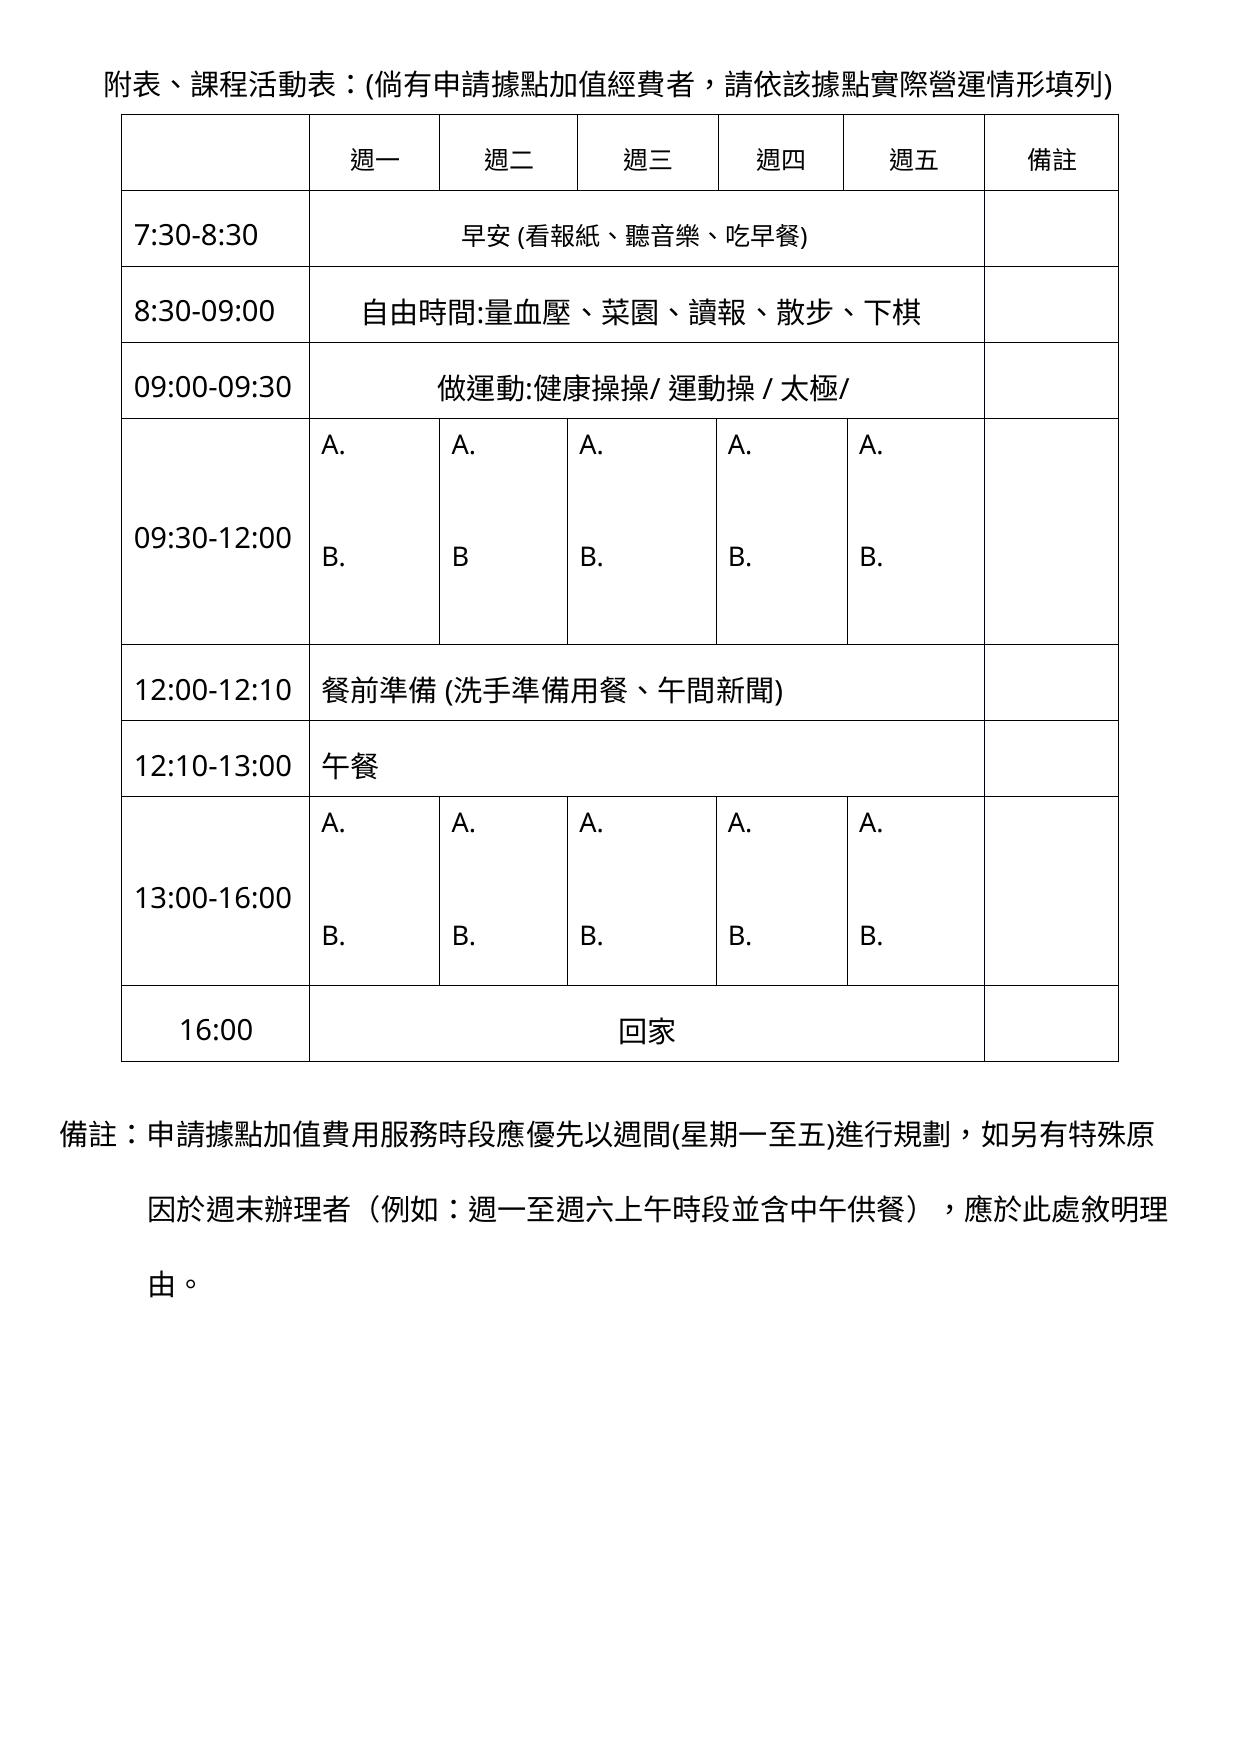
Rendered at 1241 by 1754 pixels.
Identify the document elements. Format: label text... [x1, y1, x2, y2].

table_cell 做運動:健康操操/ 運動操 / 太極/ [310, 343, 984, 418]
table_cell B. [568, 419, 716, 644]
table_cell 早安 (看報紙、聽音樂、吃早餐) [310, 191, 984, 266]
table_cell [985, 267, 1118, 342]
table_cell 09:30-12:00 [122, 419, 309, 644]
table_cell [985, 419, 1118, 644]
table_cell 09:00-09:30 [122, 343, 309, 418]
table_cell A. B. [848, 797, 984, 984]
table_header 備註 [985, 115, 1118, 190]
table_cell 7:30-8:30 [122, 191, 309, 266]
table_cell 午餐 [310, 721, 984, 796]
table_cell [985, 645, 1118, 720]
table_cell 13:00-16:00 [122, 797, 309, 984]
table_cell [985, 986, 1118, 1061]
table_cell 12:10-13:00 [122, 721, 309, 796]
text 附表、課程活動表：(倘有申請據點加值經費者，請依該據點實際營運情形填列) [78, 39, 1181, 114]
table_header 週四 [719, 115, 843, 190]
table_cell A. B. [848, 419, 984, 644]
table_cell 餐前準備 (洗手準備用餐、午間新聞) [310, 645, 984, 720]
table_cell 8:30-09:00 [122, 267, 309, 342]
table_cell [985, 191, 1118, 266]
table_cell A. B. [440, 797, 567, 984]
table_header 週二 [440, 115, 577, 190]
table_cell [985, 721, 1118, 796]
table_header [122, 115, 309, 190]
table_cell 回家 [310, 986, 984, 1061]
table_cell 12:00-12:10 [122, 645, 309, 720]
table_header 週五 [844, 115, 984, 190]
table_cell A. B. [310, 419, 439, 644]
table_cell A. B. [568, 797, 716, 984]
table_header 週一 [310, 115, 439, 190]
table_cell [985, 343, 1118, 418]
table_header 週三 [578, 115, 718, 190]
text 備註：申請據點加值費用服務時段應優先以週間(星期一至五)進行規劃，如另有特殊原因於週末辦理者（例如：週一至週六上午時段並含中午供餐），應於此處敘明理由。 [59, 1089, 1181, 1314]
table_cell A. B. [717, 797, 847, 984]
table_cell B. [717, 419, 847, 644]
table_cell A. B. [310, 797, 439, 984]
table_cell 自由時間:量血壓、菜園、讀報、散步、下棋 [310, 267, 984, 342]
table_cell [985, 797, 1118, 984]
table_cell 16:00 [122, 986, 309, 1061]
table_cell B [440, 419, 567, 644]
